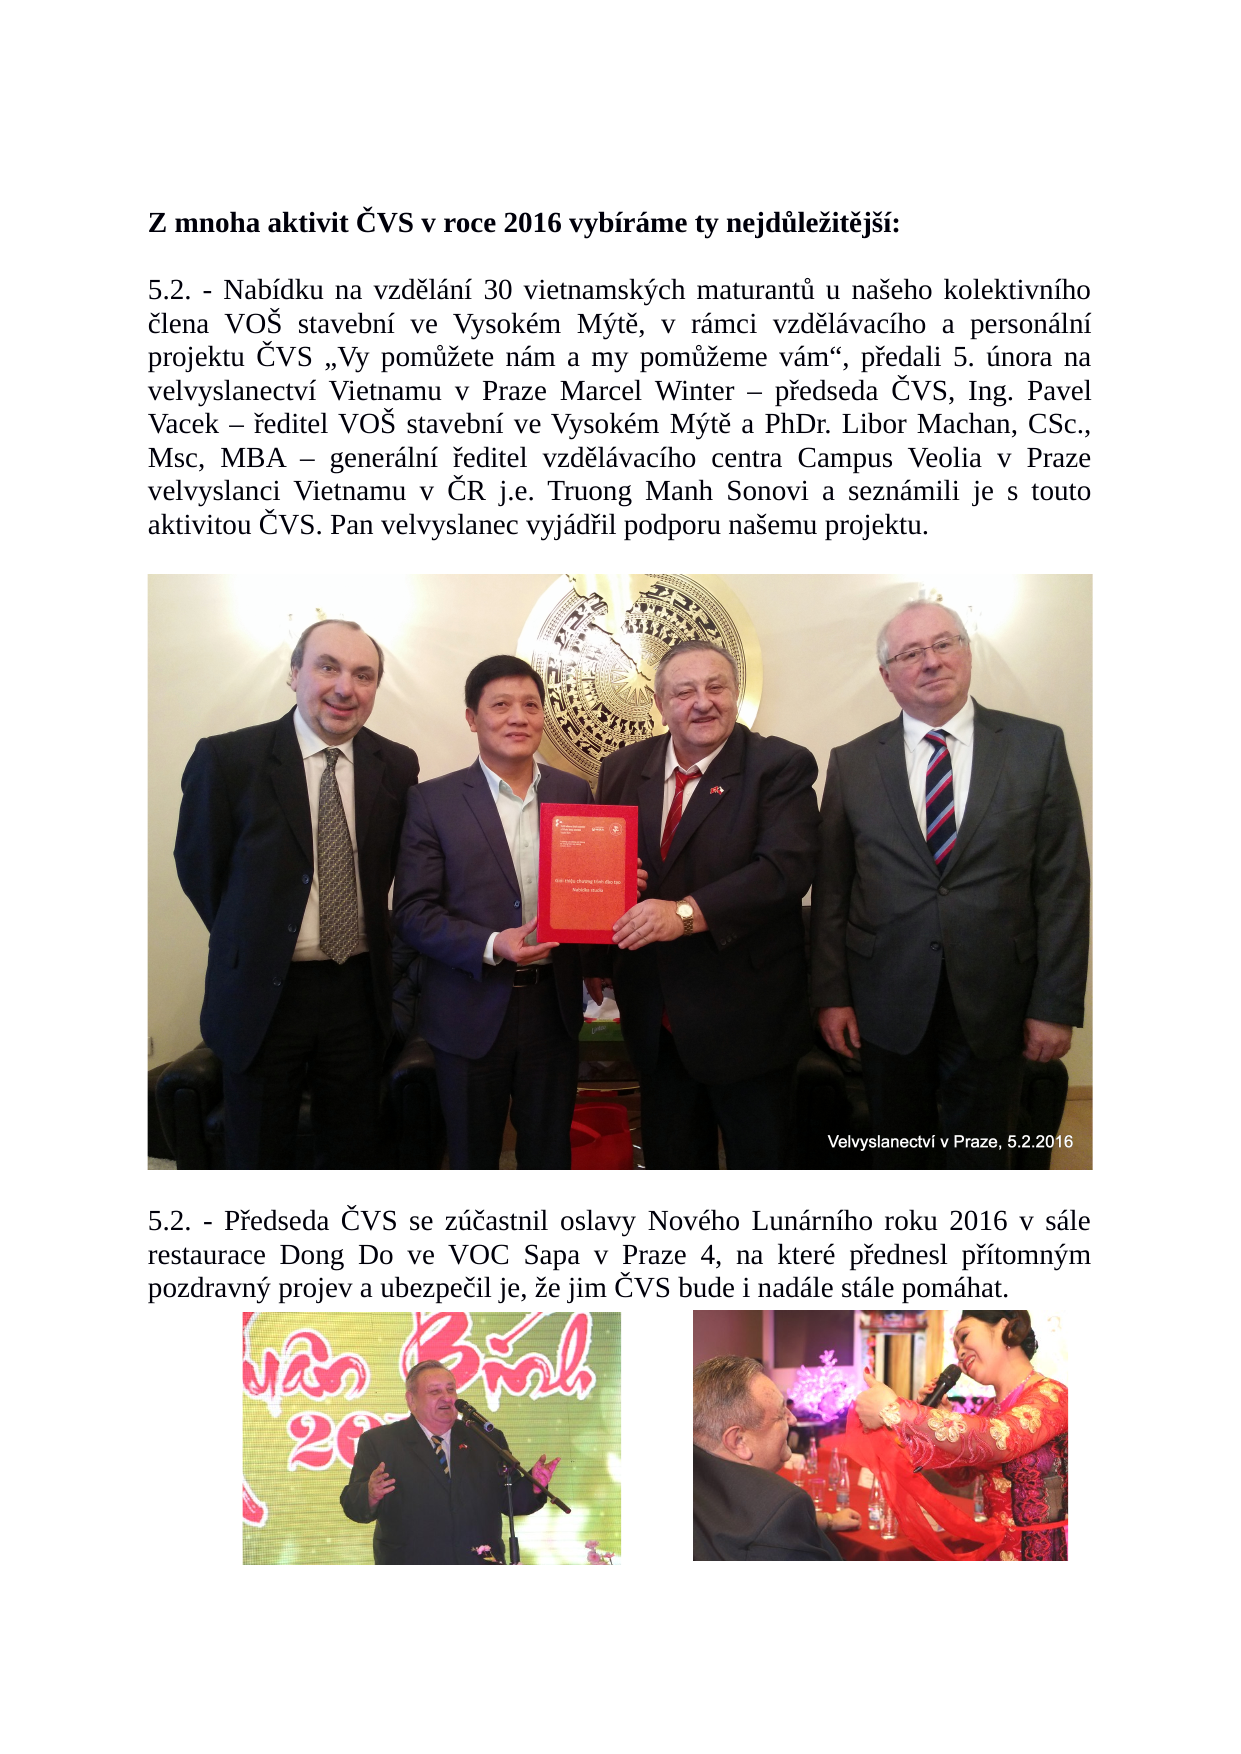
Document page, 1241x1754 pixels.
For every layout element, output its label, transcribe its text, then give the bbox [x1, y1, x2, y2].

text Z mnoha aktivit ČVS v roce 2016 vybíráme ty nejdůležitější: [148, 205, 1093, 239]
picture [147, 574, 1093, 1170]
text 5.2. - Nabídku na vzdělání 30 vietnamských maturantů u našeho kolektivního člena VOŠ stavební ve Vysokém Mýtě, v rámci vzdělávacího a personální projektu ČVS „Vy pomůžete nám a my pomůžeme vám“, předali 5. února na velvyslanectví Vietnamu v Praze Marcel Winter – předseda ČVS, Ing. Pavel Vacek – ředitel VOŠ stavební ve Vysokém Mýtě a PhDr. Libor Machan, CSc., Msc, MBA – generální ředitel vzdělávacího centra Campus Veolia v Praze velvyslanci Vietnamu v ČR j.e. Truong Manh Sonovi a seznámili je s touto aktivitou ČVS. Pan velvyslanec vyjádřil podporu našemu projektu. [148, 272, 1093, 541]
picture [242, 1312, 622, 1565]
text 5.2. - Předseda ČVS se zúčastnil oslavy Nového Lunárního roku 2016 v sále restaurace Dong Do ve VOC Sapa v Praze 4, na které přednesl přítomným pozdravný projev a ubezpečil je, že jim ČVS bude i nadále stále pomáhat. [148, 1203, 1093, 1304]
picture [693, 1310, 1069, 1561]
